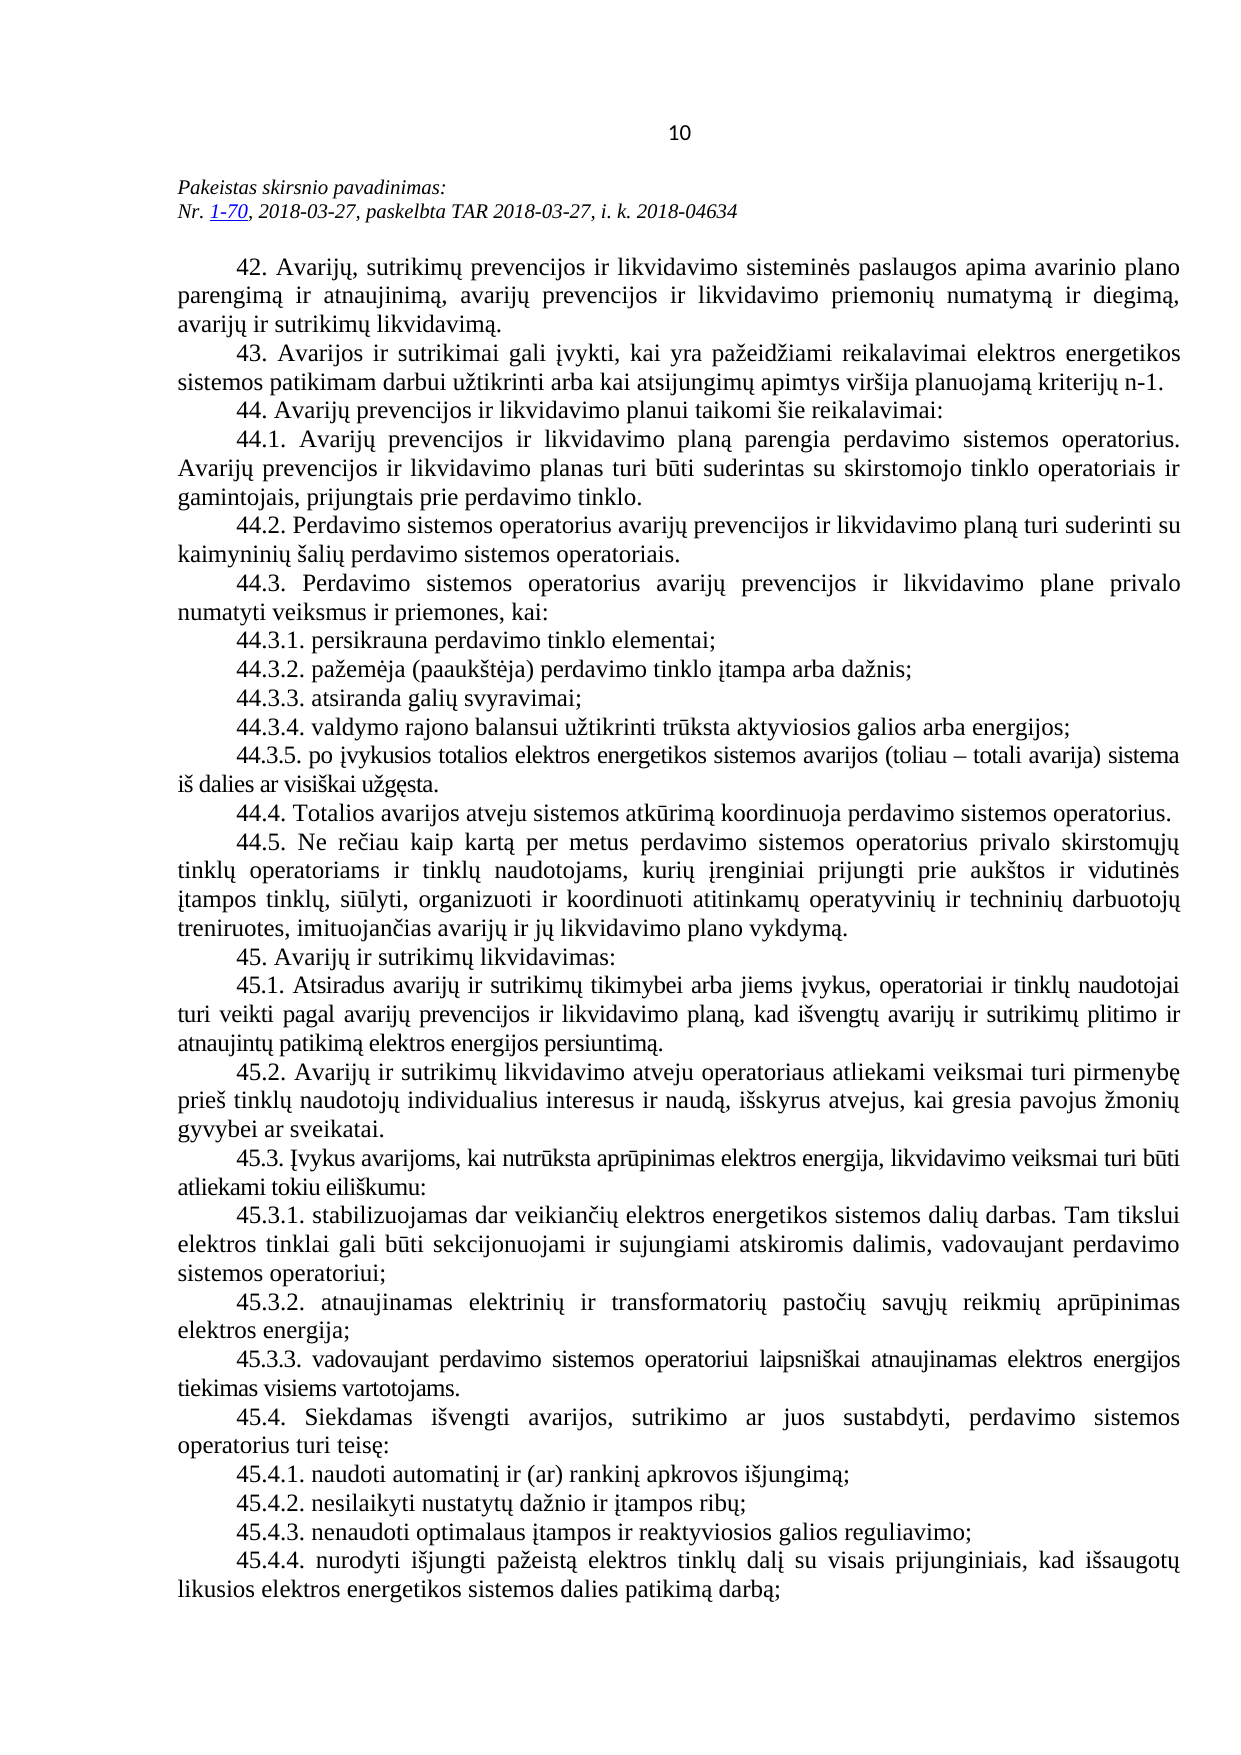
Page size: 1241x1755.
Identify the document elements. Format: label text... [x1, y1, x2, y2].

text 45.4.3. nenaudoti optimalaus įtampos ir reaktyviosios galios reguliavimo; [177, 1517, 1181, 1546]
text 44.2. Perdavimo sistemos operatorius avarijų prevencijos ir likvidavimo planą turi suderinti su kaimyninių šalių perdavimo sistemos operatoriais. [177, 511, 1181, 568]
text 45.4.2. nesilaikyti nustatytų dažnio ir įtampos ribų; [177, 1488, 1181, 1517]
text 45.4.4. nurodyti išjungti pažeistą elektros tinklų dalį su visais prijunginiais, kad išsaugotų likusios elektros energetikos sistemos dalies patikimą darbą; [177, 1546, 1181, 1603]
text 45.1. Atsiradus avarijų ir sutrikimų tikimybei arba jiems įvykus, operatoriai ir tinklų naudotojai turi veikti pagal avarijų prevencijos ir likvidavimo planą, kad išvengtų avarijų ir sutrikimų plitimo ir atnaujintų patikimą elektros energijos persiuntimą. [177, 971, 1181, 1057]
text Nr. 1-70, 2018-03-27, paskelbta TAR 2018-03-27, i. k. 2018-04634 [177, 199, 1181, 223]
text 45.4.1. naudoti automatinį ir (ar) rankinį apkrovos išjungimą; [177, 1459, 1181, 1488]
text 44.3.2. pažemėja (paaukštėja) perdavimo tinklo įtampa arba dažnis; [177, 654, 1181, 683]
text 44.3.1. persikrauna perdavimo tinklo elementai; [177, 626, 1181, 654]
text 45.3. Įvykus avarijoms, kai nutrūksta aprūpinimas elektros energija, likvidavimo veiksmai turi būti atliekami tokiu eiliškumu: [177, 1143, 1181, 1201]
text Pakeistas skirsnio pavadinimas: [177, 175, 1181, 199]
text 44. Avarijų prevencijos ir likvidavimo planui taikomi šie reikalavimai: [177, 396, 1181, 424]
text 44.5. Ne rečiau kaip kartą per metus perdavimo sistemos operatorius privalo skirstomųjų tinklų operatoriams ir tinklų naudotojams, kurių įrenginiai prijungti prie aukštos ir vidutinės įtampos tinklų, siūlyti, organizuoti ir koordinuoti atitinkamų operatyvinių ir techninių darbuotojų treniruotes, imituojančias avarijų ir jų likvidavimo plano vykdymą. [177, 827, 1181, 942]
text 44.4. Totalios avarijos atveju sistemos atkūrimą koordinuoja perdavimo sistemos operatorius. [177, 798, 1181, 827]
text 45.4. Siekdamas išvengti avarijos, sutrikimo ar juos sustabdyti, perdavimo sistemos operatorius turi teisę: [177, 1402, 1181, 1459]
text 42. Avarijų, sutrikimų prevencijos ir likvidavimo sisteminės paslaugos apima avarinio plano parengimą ir atnaujinimą, avarijų prevencijos ir likvidavimo priemonių numatymą ir diegimą, avarijų ir sutrikimų likvidavimą. [177, 252, 1181, 338]
text 44.3.5. po įvykusios totalios elektros energetikos sistemos avarijos (toliau – totali avarija) sistema iš dalies ar visiškai užgęsta. [177, 741, 1181, 798]
text 43. Avarijos ir sutrikimai gali įvykti, kai yra pažeidžiami reikalavimai elektros energetikos sistemos patikimam darbui užtikrinti arba kai atsijungimų apimtys viršija planuojamą kriterijų n-1. [177, 338, 1181, 396]
text 44.3. Perdavimo sistemos operatorius avarijų prevencijos ir likvidavimo plane privalo numatyti veiksmus ir priemones, kai: [177, 568, 1181, 626]
text 45.3.3. vadovaujant perdavimo sistemos operatoriui laipsniškai atnaujinamas elektros energijos tiekimas visiems vartotojams. [177, 1344, 1181, 1402]
text 44.3.3. atsiranda galių svyravimai; [177, 683, 1181, 712]
text 44.3.4. valdymo rajono balansui užtikrinti trūksta aktyviosios galios arba energijos; [177, 712, 1181, 741]
text 45. Avarijų ir sutrikimų likvidavimas: [177, 942, 1181, 971]
text 45.3.2. atnaujinamas elektrinių ir transformatorių pastočių savųjų reikmių aprūpinimas elektros energija; [177, 1287, 1181, 1344]
text 44.1. Avarijų prevencijos ir likvidavimo planą parengia perdavimo sistemos operatorius. Avarijų prevencijos ir likvidavimo planas turi būti suderintas su skirstomojo tinklo operatoriais ir gamintojais, prijungtais prie perdavimo tinklo. [177, 424, 1181, 511]
text 45.2. Avarijų ir sutrikimų likvidavimo atveju operatoriaus atliekami veiksmai turi pirmenybę prieš tinklų naudotojų individualius interesus ir naudą, išskyrus atvejus, kai gresia pavojus žmonių gyvybei ar sveikatai. [177, 1057, 1181, 1143]
text 45.3.1. stabilizuojamas dar veikiančių elektros energetikos sistemos dalių darbas. Tam tikslui elektros tinklai gali būti sekcijonuojami ir sujungiami atskiromis dalimis, vadovaujant perdavimo sistemos operatoriui; [177, 1201, 1181, 1287]
